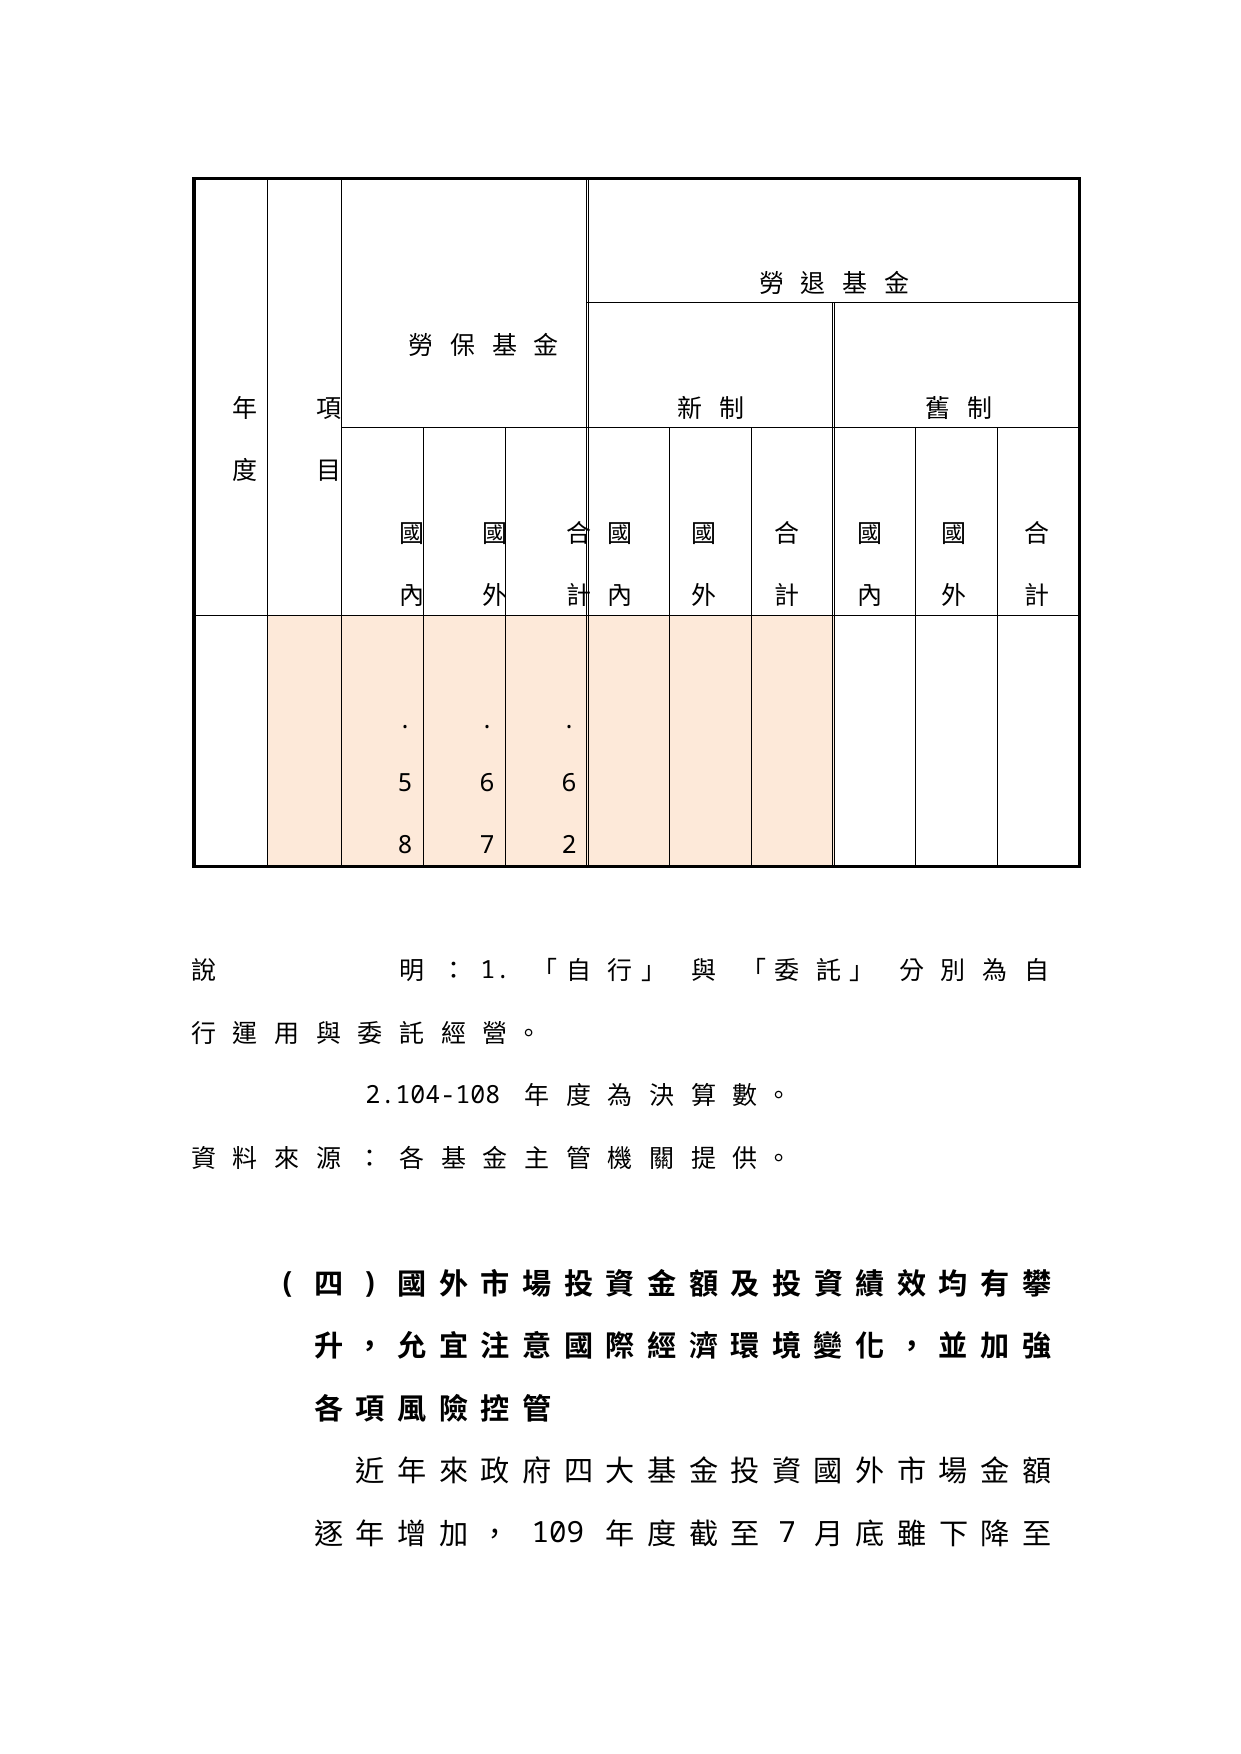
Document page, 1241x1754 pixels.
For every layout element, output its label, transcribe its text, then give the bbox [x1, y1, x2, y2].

table_header 年度 [196, 180, 267, 615]
table_cell [196, 616, 267, 865]
table_cell 合計 [506, 428, 586, 615]
table_cell 新制 [589, 303, 832, 427]
table_cell 合計 [998, 428, 1078, 615]
table_cell 合計 [752, 428, 832, 615]
table_header 勞退基金 [589, 180, 1078, 302]
table_cell [268, 616, 341, 865]
table_cell [589, 616, 669, 865]
table_header 項目 [268, 180, 341, 615]
table_cell 國外 [424, 428, 505, 615]
text (四)國外市場投資金額及投資績效均有攀升，允宜注意國際經濟環境變化，並加強各項風險控管 [242, 1240, 1058, 1427]
table_cell [835, 616, 915, 865]
table_cell 國內 [342, 428, 423, 615]
table_cell 國內 [589, 428, 669, 615]
table_cell [916, 616, 997, 865]
table_cell [752, 616, 832, 865]
table_cell 國外 [670, 428, 751, 615]
table_cell [998, 616, 1078, 865]
table_header 勞保基金 [342, 180, 586, 427]
text 說 明：1.「自行」與「委託」分別為自行運用與委託經營。 [183, 927, 1058, 1052]
text 資料來源：各基金主管機關提供。 [183, 1115, 1058, 1177]
table_cell .58 [342, 616, 423, 865]
table_cell 國內 [835, 428, 915, 615]
table_cell 國外 [916, 428, 997, 615]
table_cell .67 [424, 616, 505, 865]
table_cell .62 [506, 616, 586, 865]
text 2.104-108年度為決算數。 [309, 1052, 1058, 1115]
table_cell [670, 616, 751, 865]
text 近年來政府四大基金投資國外市場金額逐年增加，109年度截至7月底雖下降至 [271, 1427, 1058, 1552]
table_cell 舊制 [835, 303, 1078, 427]
